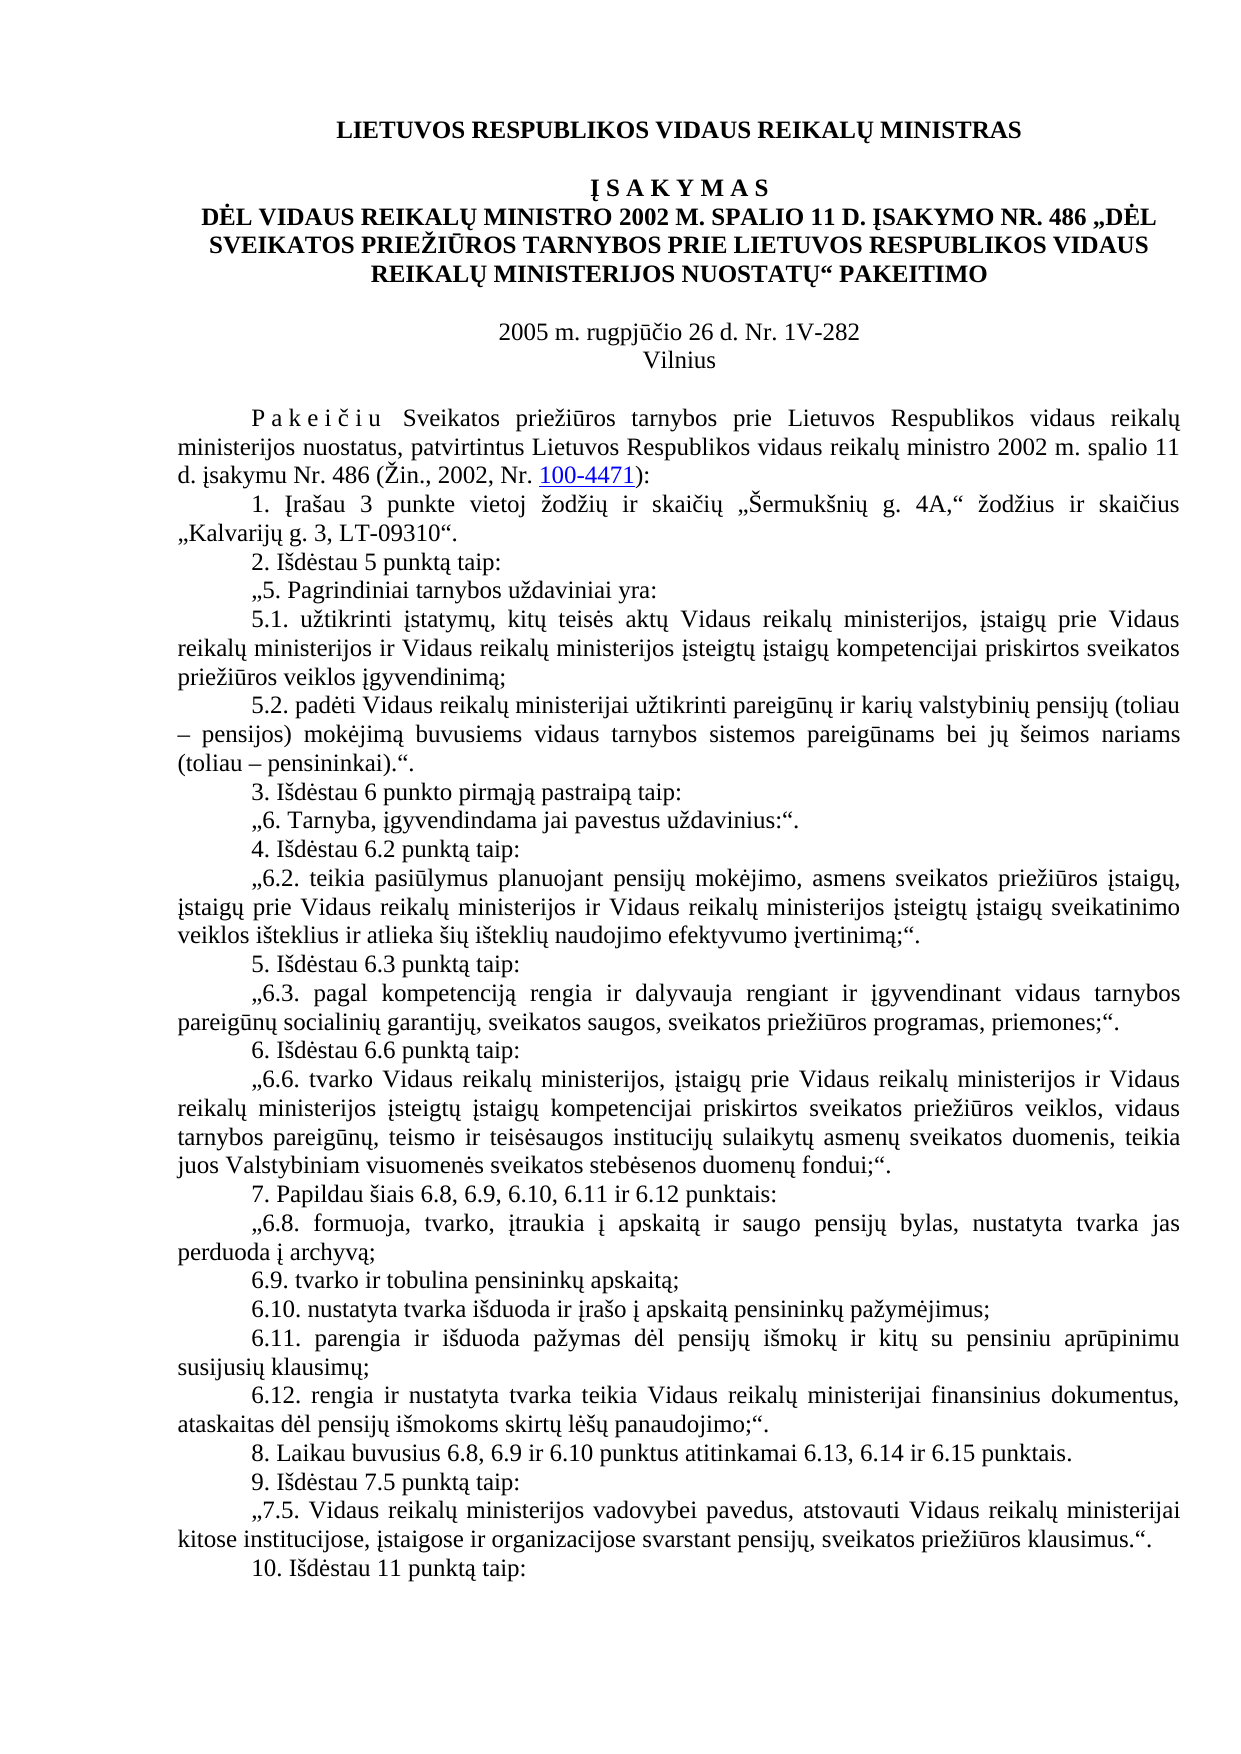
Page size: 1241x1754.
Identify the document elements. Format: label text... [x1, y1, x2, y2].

text 6.12. rengia ir nustatyta tvarka teikia Vidaus reikalų ministerijai finansinius dokumentus, ataskaitas dėl pensijų išmokoms skirtų lėšų panaudojimo;“. [177, 1381, 1181, 1438]
text 9. Išdėstau 7.5 punktą taip: [177, 1467, 1181, 1496]
text DĖL VIDAUS REIKALŲ MINISTRO 2002 M. SPALIO 11 D. ĮSAKYMO NR. 486 „DĖL SVEIKATOS PRIEŽIŪROS TARNYBOS PRIE LIETUVOS RESPUBLIKOS VIDAUS REIKALŲ MINISTERIJOS NUOSTATŲ“ PAKEITIMO [177, 202, 1181, 288]
text 6.11. parengia ir išduoda pažymas dėl pensijų išmokų ir kitų su pensiniu aprūpinimu susijusių klausimų; [177, 1323, 1181, 1381]
text 2. Išdėstau 5 punktą taip: [177, 547, 1181, 576]
text 3. Išdėstau 6 punkto pirmąją pastraipą taip: [177, 777, 1181, 806]
text „6. Tarnyba, įgyvendindama jai pavestus uždavinius:“. [177, 806, 1181, 834]
text 6.9. tvarko ir tobulina pensininkų apskaitą; [177, 1266, 1181, 1294]
text 10. Išdėstau 11 punktą taip: [177, 1553, 1181, 1582]
text LIETUVOS RESPUBLIKOS VIDAUS REIKALŲ MINISTRAS [177, 116, 1181, 144]
text „6.2. teikia pasiūlymus planuojant pensijų mokėjimo, asmens sveikatos priežiūros įstaigų, įstaigų prie Vidaus reikalų ministerijos ir Vidaus reikalų ministerijos įsteigtų įstaigų sveikatinimo veiklos išteklius ir atlieka šių išteklių naudojimo efektyvumo įvertinimą;“. [177, 863, 1181, 949]
text 1. Įrašau 3 punkte vietoj žodžių ir skaičių „Šermukšnių g. 4A,“ žodžius ir skaičius „Kalvarijų g. 3, LT-09310“. [177, 489, 1181, 547]
text 8. Laikau buvusius 6.8, 6.9 ir 6.10 punktus atitinkamai 6.13, 6.14 ir 6.15 punktais. [177, 1438, 1181, 1467]
text 5.1. užtikrinti įstatymų, kitų teisės aktų Vidaus reikalų ministerijos, įstaigų prie Vidaus reikalų ministerijos ir Vidaus reikalų ministerijos įsteigtų įstaigų kompetencijai priskirtos sveikatos priežiūros veiklos įgyvendinimą; [177, 604, 1181, 691]
text 5.2. padėti Vidaus reikalų ministerijai užtikrinti pareigūnų ir karių valstybinių pensijų (toliau – pensijos) mokėjimą buvusiems vidaus tarnybos sistemos pareigūnams bei jų šeimos nariams (toliau – pensininkai).“. [177, 691, 1181, 777]
text 6. Išdėstau 6.6 punktą taip: [177, 1036, 1181, 1064]
text Į S A K Y M A S [177, 173, 1181, 202]
text Vilnius [177, 346, 1181, 374]
text „6.3. pagal kompetenciją rengia ir dalyvauja rengiant ir įgyvendinant vidaus tarnybos pareigūnų socialinių garantijų, sveikatos saugos, sveikatos priežiūros programas, priemones;“. [177, 978, 1181, 1036]
text 6.10. nustatyta tvarka išduoda ir įrašo į apskaitą pensininkų pažymėjimus; [177, 1294, 1181, 1323]
text 7. Papildau šiais 6.8, 6.9, 6.10, 6.11 ir 6.12 punktais: [177, 1179, 1181, 1208]
text 2005 m. rugpjūčio 26 d. Nr. 1V-282 [177, 317, 1181, 346]
text 4. Išdėstau 6.2 punktą taip: [177, 834, 1181, 863]
text 5. Išdėstau 6.3 punktą taip: [177, 949, 1181, 978]
text „5. Pagrindiniai tarnybos uždaviniai yra: [177, 576, 1181, 604]
text „6.8. formuoja, tvarko, įtraukia į apskaitą ir saugo pensijų bylas, nustatyta tvarka jas perduoda į archyvą; [177, 1208, 1181, 1266]
text „6.6. tvarko Vidaus reikalų ministerijos, įstaigų prie Vidaus reikalų ministerijos ir Vidaus reikalų ministerijos įsteigtų įstaigų kompetencijai priskirtos sveikatos priežiūros veiklos, vidaus tarnybos pareigūnų, teismo ir teisėsaugos institucijų sulaikytų asmenų sveikatos duomenis, teikia juos Valstybiniam visuomenės sveikatos stebėsenos duomenų fondui;“. [177, 1064, 1181, 1179]
text „7.5. Vidaus reikalų ministerijos vadovybei pavedus, atstovauti Vidaus reikalų ministerijai kitose institucijose, įstaigose ir organizacijose svarstant pensijų, sveikatos priežiūros klausimus.“. [177, 1496, 1181, 1553]
text Pakeičiu Sveikatos priežiūros tarnybos prie Lietuvos Respublikos vidaus reikalų ministerijos nuostatus, patvirtintus Lietuvos Respublikos vidaus reikalų ministro 2002 m. spalio 11 d. įsakymu Nr. 486 (Žin., 2002, Nr. 100-4471): [177, 403, 1181, 489]
